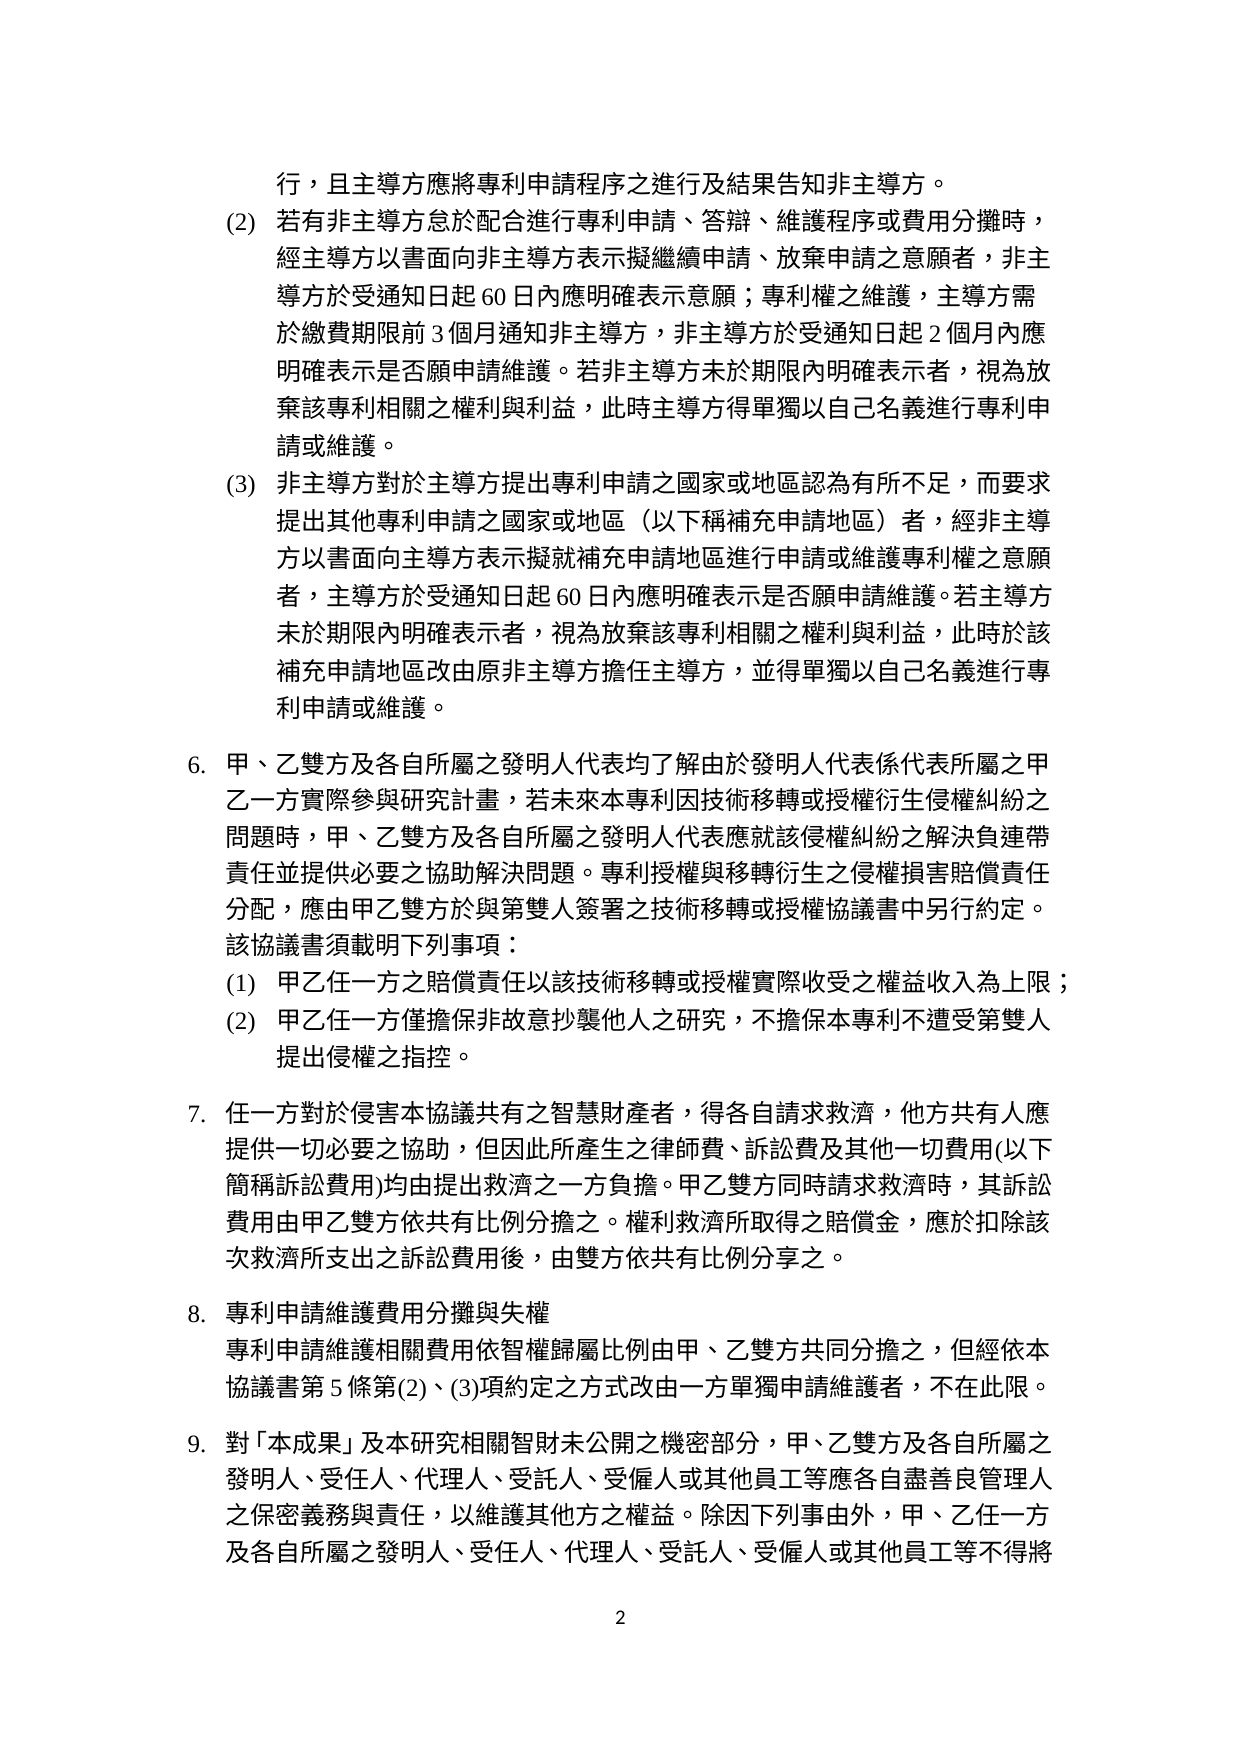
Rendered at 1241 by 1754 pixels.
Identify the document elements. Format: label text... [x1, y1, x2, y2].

list 任一方對於侵害本協議共有之智慧財產者，得各自請求救濟，他方共有人應提供一切必要之協助，但因此所產生之律師費、訴訟費及其他一切費用(以下簡稱訴訟費用)均由提出救濟之一方負擔。甲乙雙方同時請求救濟時，其訴訟費用由甲乙雙方依共有比例分擔之。權利救濟所取得之賠償金，應於扣除該次救濟所支出之訴訟費用後，由雙方依共有比例分享之。 [187, 1093, 1053, 1274]
list 行，且主導方應將專利申請程序之進行及結果告知非主導方。 [226, 164, 1053, 201]
text 專利申請維護相關費用依智權歸屬比例由甲、乙雙方共同分擔之，但經依本協議書第5條第(2)、(3)項約定之方式改由一方單獨申請維護者，不在此限。 [225, 1329, 1053, 1404]
list 甲、乙雙方及各自所屬之發明人代表均了解由於發明人代表係代表所屬之甲乙一方實際參與研究計畫，若未來本專利因技術移轉或授權衍生侵權糾紛之問題時，甲、乙雙方及各自所屬之發明人代表應就該侵權糾紛之解決負連帶責任並提供必要之協助解決問題。專利授權與移轉衍生之侵權損害賠償責任分配，應由甲乙雙方於與第雙人簽署之技術移轉或授權協議書中另行約定。該協議書須載明下列事項： [187, 744, 1053, 962]
list 專利申請維護費用分攤與失權 [187, 1293, 1053, 1329]
list 甲乙任一方之賠償責任以該技術移轉或授權實際收受之權益收入為上限； [226, 962, 1053, 999]
list 甲乙任一方僅擔保非故意抄襲他人之研究，不擔保本專利不遭受第雙人提出侵權之指控。 [226, 999, 1053, 1074]
list 非主導方對於主導方提出專利申請之國家或地區認為有所不足，而要求提出其他專利申請之國家或地區（以下稱補充申請地區）者，經非主導方以書面向主導方表示擬就補充申請地區進行申請或維護專利權之意願者，主導方於受通知日起60日內應明確表示是否願申請維護。若主導方未於期限內明確表示者，視為放棄該專利相關之權利與利益，此時於該補充申請地區改由原非主導方擔任主導方，並得單獨以自己名義進行專利申請或維護。 [226, 463, 1053, 726]
list 對「本成果」及本研究相關智財未公開之機密部分，甲、乙雙方及各自所屬之發明人、受任人、代理人、受託人、受僱人或其他員工等應各自盡善良管理人之保密義務與責任，以維護其他方之權益。除因下列事由外，甲、乙任一方及各自所屬之發明人、受任人、代理人、受託人、受僱人或其他員工等不得將 [187, 1423, 1053, 1568]
list 若有非主導方怠於配合進行專利申請、答辯、維護程序或費用分攤時，經主導方以書面向非主導方表示擬繼續申請、放棄申請之意願者，非主導方於受通知日起60日內應明確表示意願；專利權之維護，主導方需於繳費期限前3個月通知非主導方，非主導方於受通知日起2個月內應明確表示是否願申請維護。若非主導方未於期限內明確表示者，視為放棄該專利相關之權利與利益，此時主導方得單獨以自己名義進行專利申請或維護。 [226, 201, 1053, 463]
